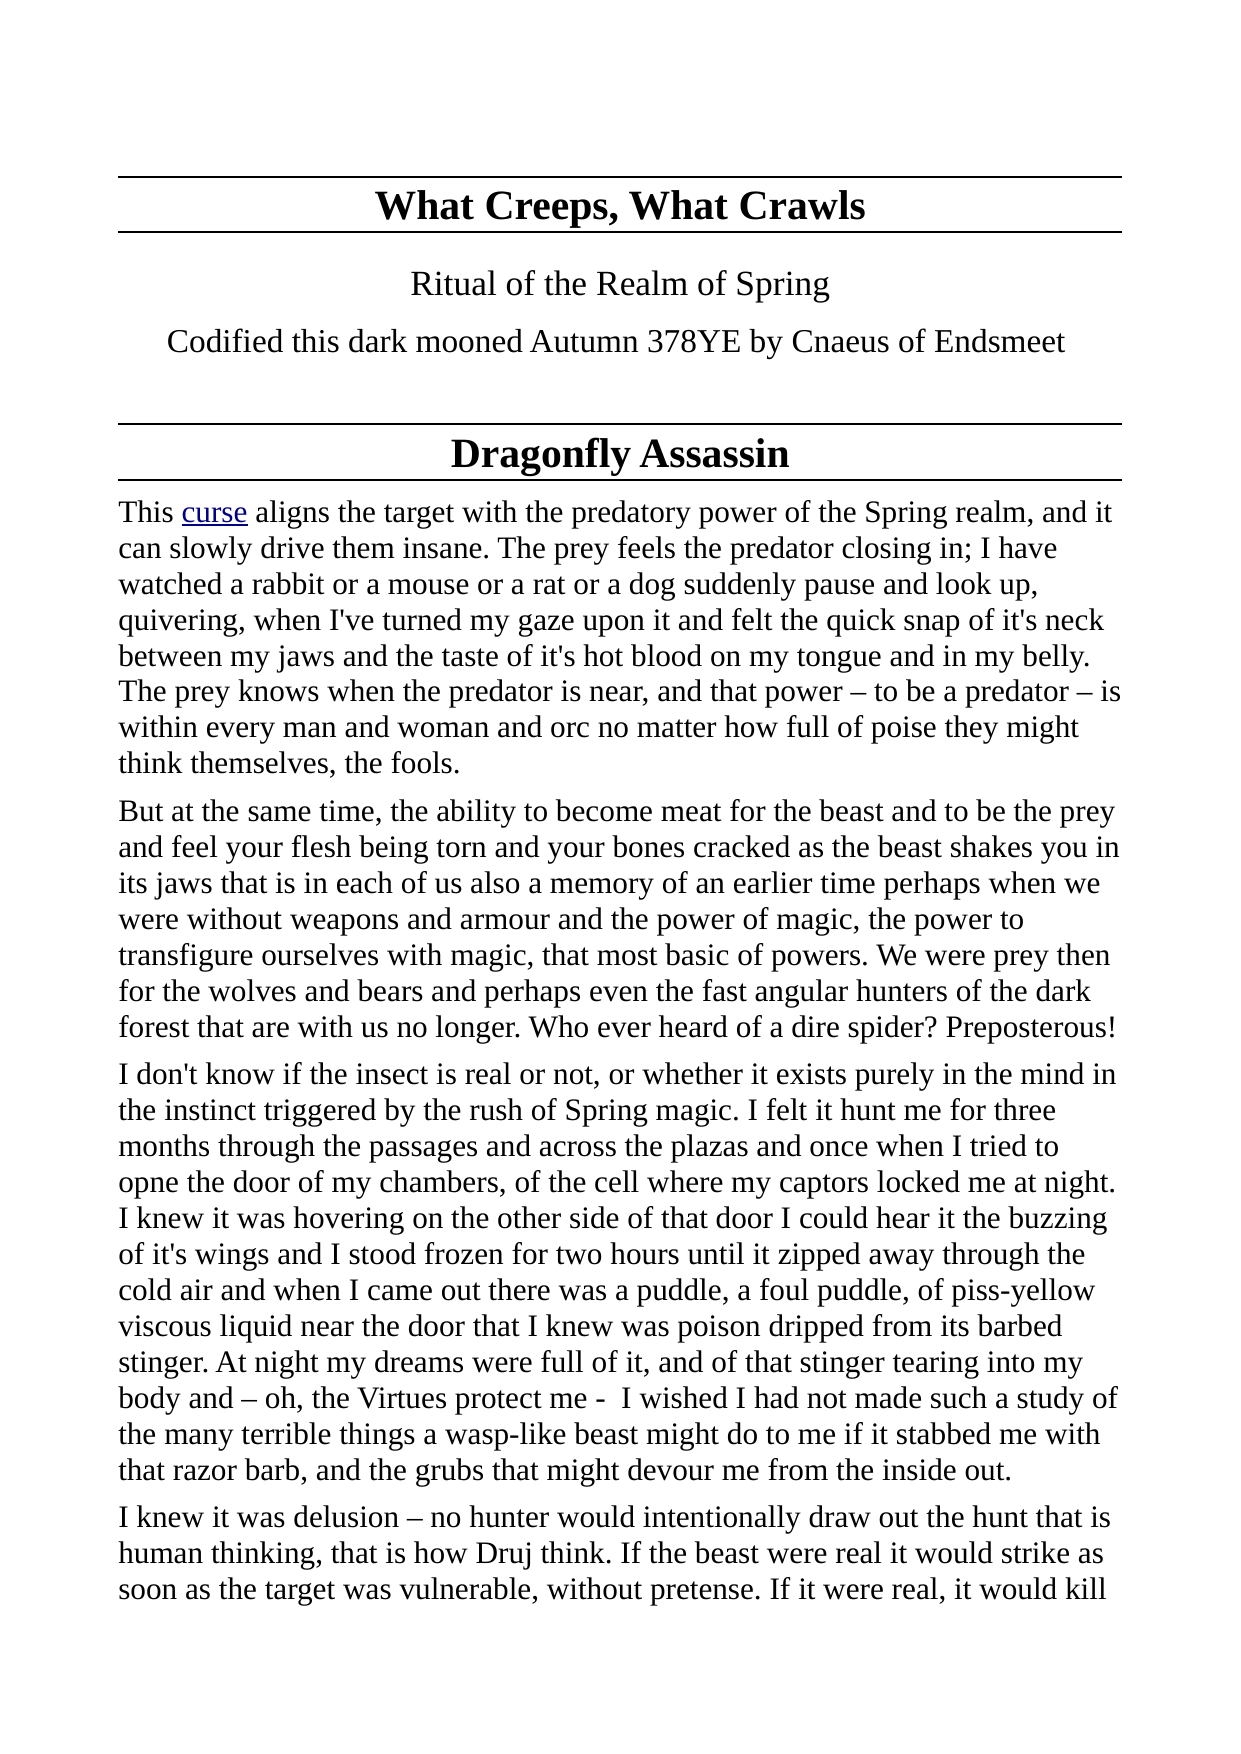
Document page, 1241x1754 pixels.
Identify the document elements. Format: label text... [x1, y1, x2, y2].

text I don't know if the insect is real or not, or whether it exists purely in the mind in the instinct triggered by the rush of Spring magic. I felt it hunt me for three months through the passages and across the plazas and once when I tried to opne the door of my chambers, of the cell where my captors locked me at night. I knew it was hovering on the other side of that door I could hear it the buzzing of it's wings and I stood frozen for two hours until it zipped away through the cold air and when I came out there was a puddle, a foul puddle, of piss-yellow viscous liquid near the door that I knew was poison dripped from its barbed stinger. At night my dreams were full of it, and of that stinger tearing into my body and – oh, the Virtues protect me - I wished I had not made such a study of the many terrible things a wasp-like beast might do to me if it stabbed me with that razor barb, and the grubs that might devour me from the inside out. [118, 1056, 1122, 1487]
subtitle What Creeps, What Crawls [118, 178, 1122, 231]
text But at the same time, the ability to become meat for the beast and to be the prey and feel your flesh being torn and your bones cracked as the beast shakes you in its jaws that is in each of us also a memory of an earlier time perhaps when we were without weapons and armour and the power of magic, the power to transfigure ourselves with magic, that most basic of powers. We were prey then for the wolves and bears and perhaps even the fast angular hunters of the dark forest that are with us no longer. Who ever heard of a dire spider? Preposterous! [118, 792, 1122, 1044]
subtitle Dragonfly Assassin [118, 425, 1122, 479]
text Codified this dark mooned Autumn 378YE by Cnaeus of Endsmeet [118, 321, 1122, 359]
text This curse aligns the target with the predatory power of the Spring realm, and it can slowly drive them insane. The prey feels the predator closing in; I have watched a rabbit or a mouse or a rat or a dog suddenly pause and look up, quivering, when I've turned my gaze upon it and felt the quick snap of it's neck between my jaws and the taste of it's hot blood on my tongue and in my belly. The prey knows when the predator is near, and that power – to be a predator – is within every man and woman and orc no matter how full of poise they might think themselves, the fools. [118, 493, 1122, 781]
text I knew it was delusion – no hunter would intentionally draw out the hunt that is human thinking, that is how Druj think. If the beast were real it would strike as soon as the target was vulnerable, without pretense. If it were real, it would kill [118, 1499, 1122, 1606]
text Ritual of the Realm of Spring [118, 262, 1122, 303]
